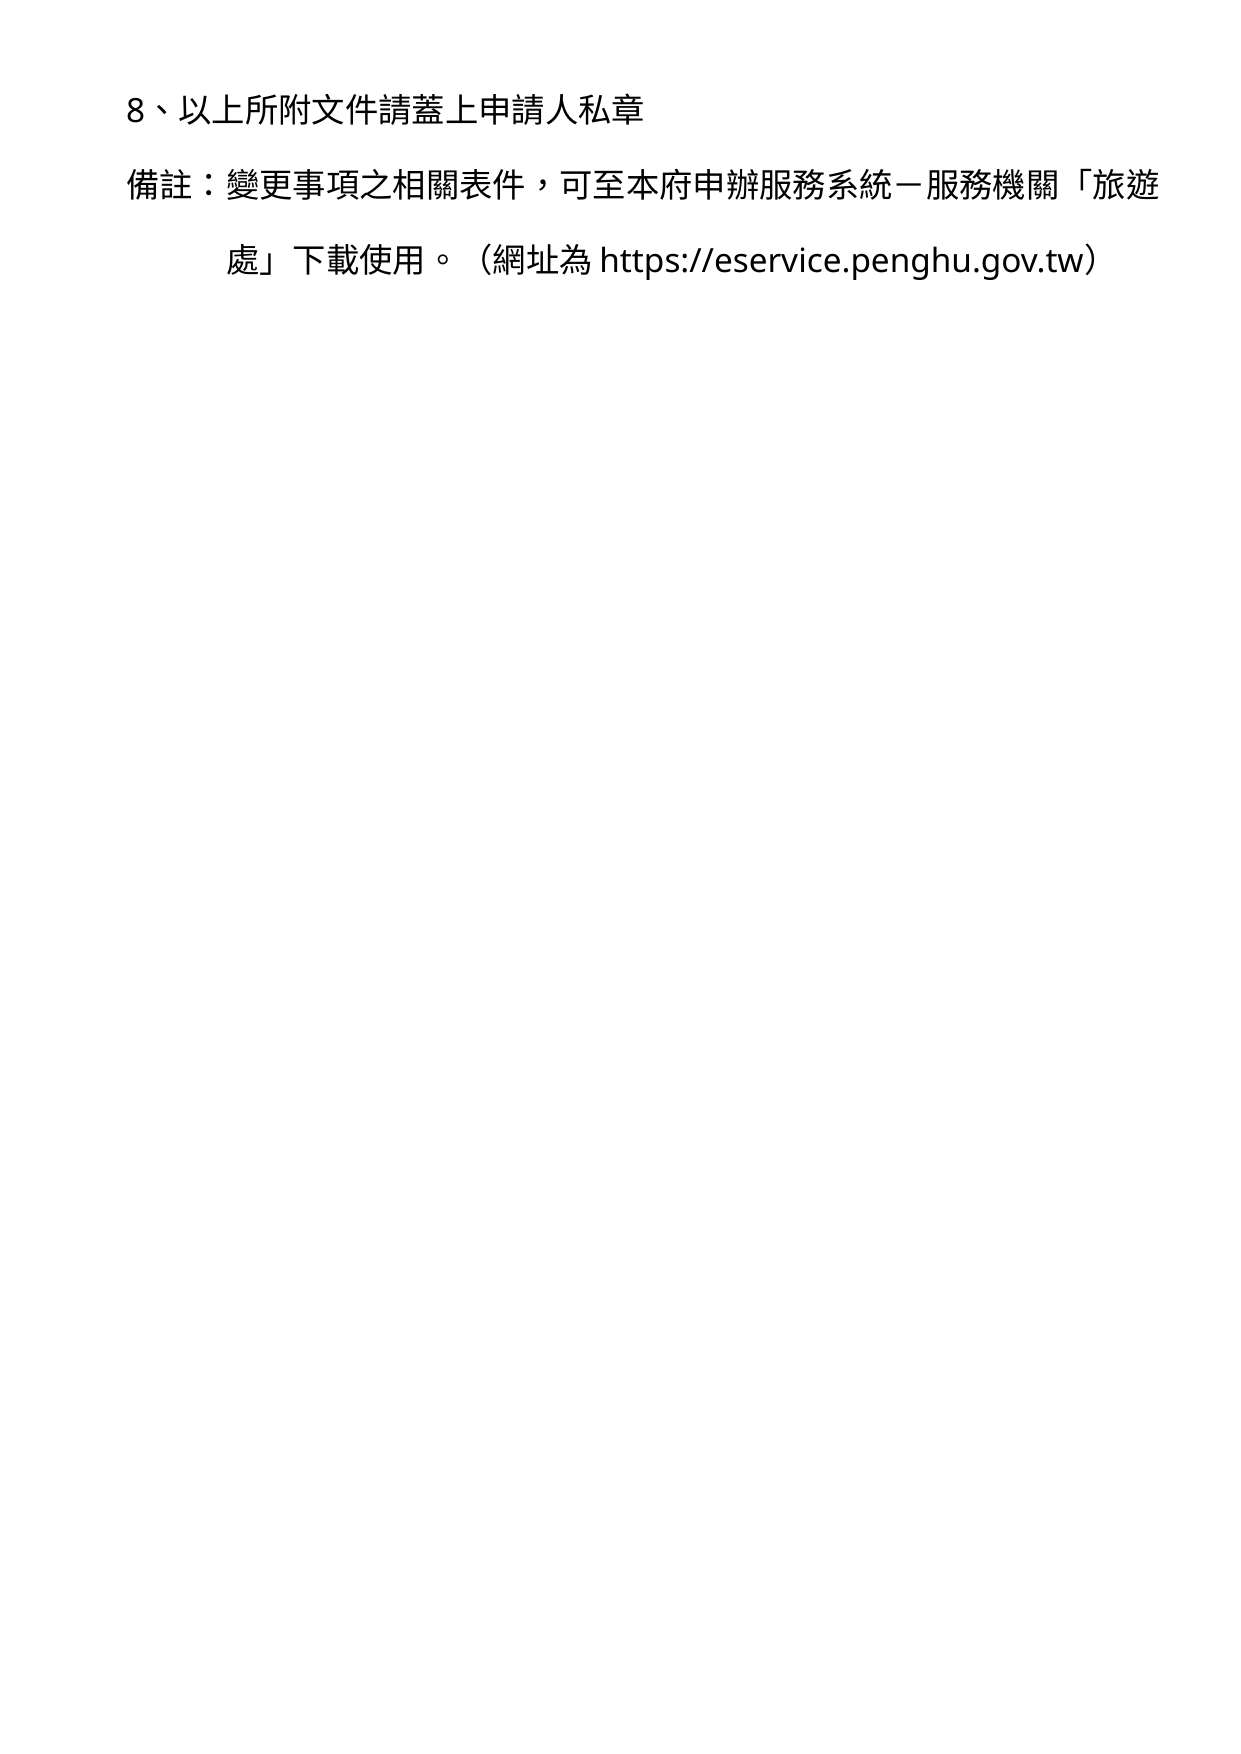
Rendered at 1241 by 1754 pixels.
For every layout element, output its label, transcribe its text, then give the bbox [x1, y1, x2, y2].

text 備註：變更事項之相關表件，可至本府申辦服務系統－服務機關「旅遊處」下載使用。（網址為https://eservice.penghu.gov.tw） [126, 146, 1181, 296]
text 8、以上所附文件請蓋上申請人私章 [59, 71, 1181, 146]
